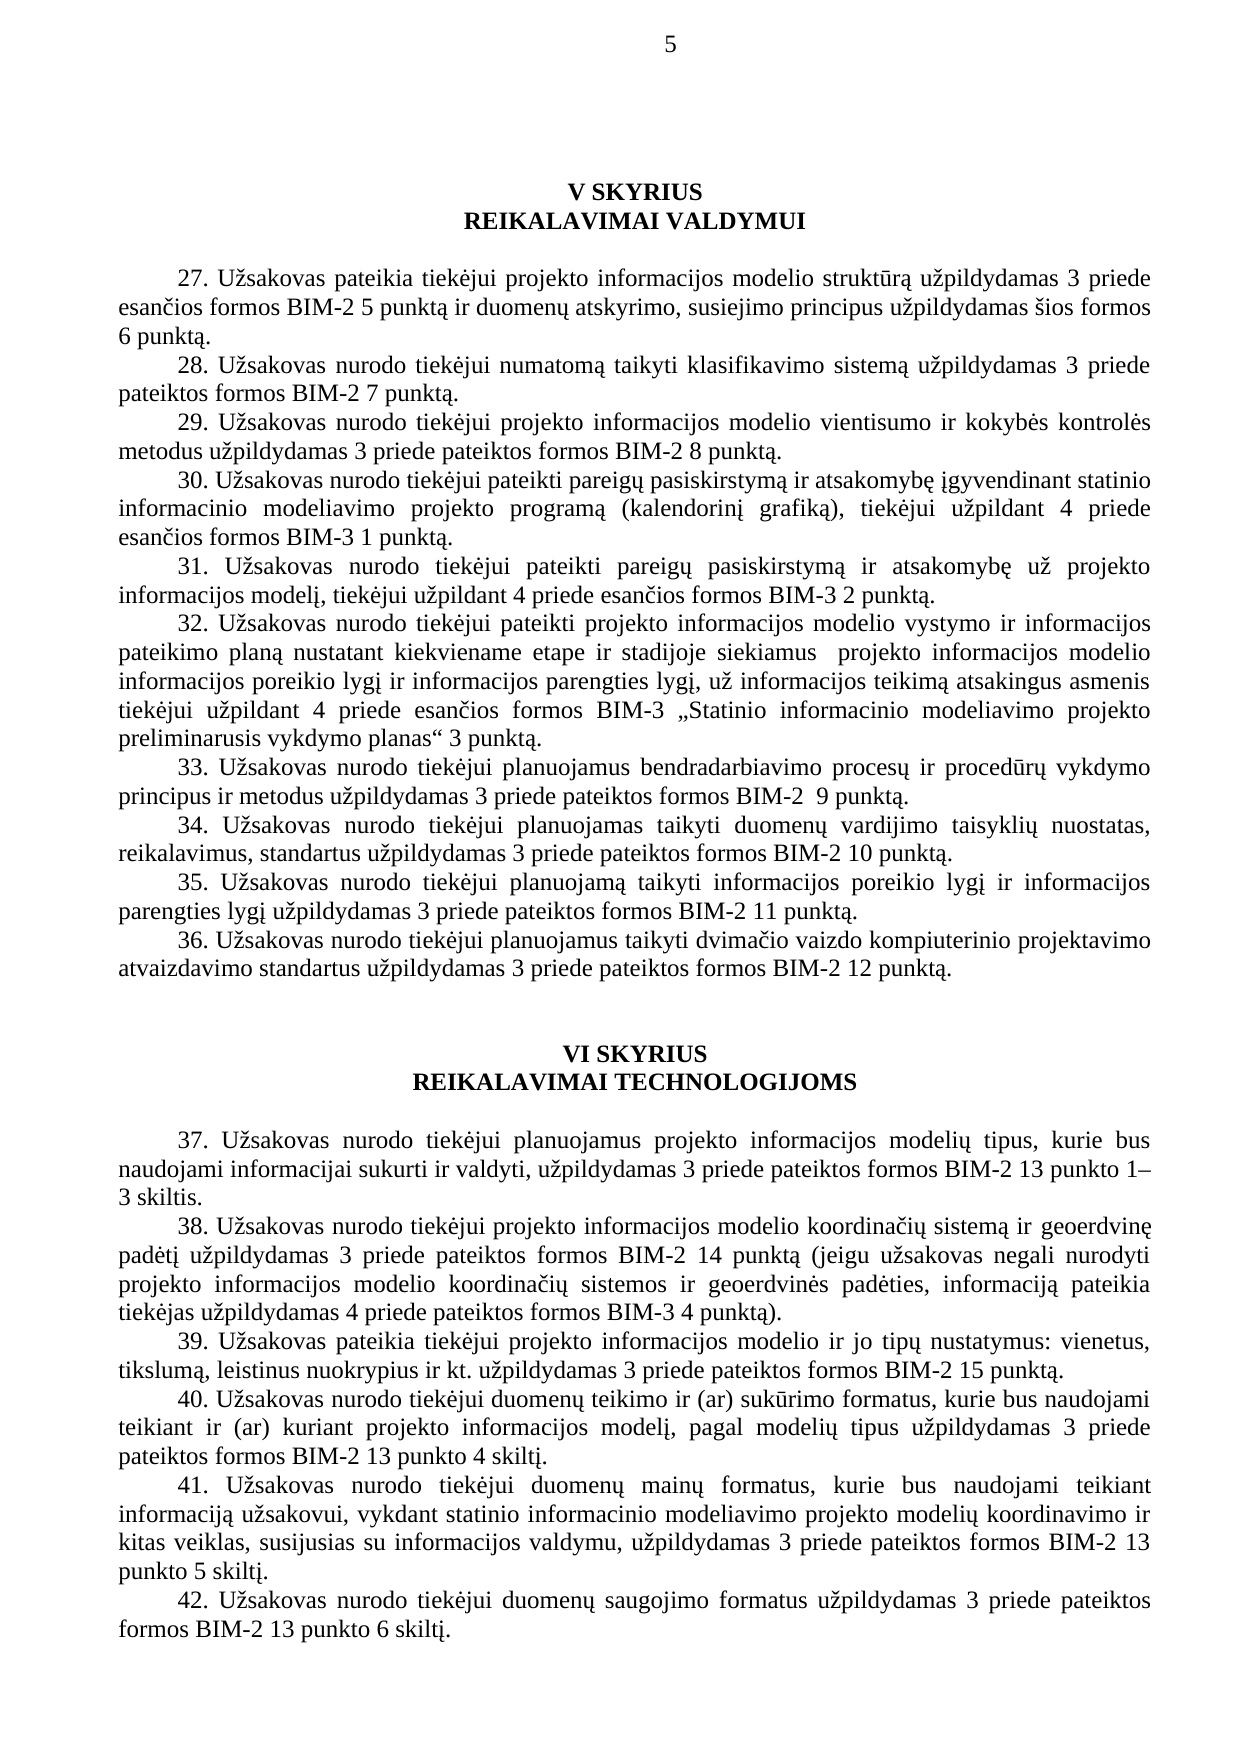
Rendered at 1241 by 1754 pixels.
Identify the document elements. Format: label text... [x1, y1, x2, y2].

text 37. Užsakovas nurodo tiekėjui planuojamus projekto informacijos modelių tipus, kurie bus naudojami informacijai sukurti ir valdyti, užpildydamas 3 priede pateiktos formos BIM-2 13 punkto 1–3 skiltis. [118, 1125, 1152, 1211]
text 27. Užsakovas pateikia tiekėjui projekto informacijos modelio struktūrą užpildydamas 3 priede esančios formos BIM-2 5 punktą ir duomenų atskyrimo, susiejimo principus užpildydamas šios formos 6 punktą. [118, 263, 1152, 350]
text 36. Užsakovas nurodo tiekėjui planuojamus taikyti dvimačio vaizdo kompiuterinio projektavimo atvaizdavimo standartus užpildydamas 3 priede pateiktos formos BIM-2 12 punktą. [118, 925, 1152, 982]
text 29. Užsakovas nurodo tiekėjui projekto informacijos modelio vientisumo ir kokybės kontrolės metodus užpildydamas 3 priede pateiktos formos BIM-2 8 punktą. [118, 407, 1152, 465]
text 40. Užsakovas nurodo tiekėjui duomenų teikimo ir (ar) sukūrimo formatus, kurie bus naudojami teikiant ir (ar) kuriant projekto informacijos modelį, pagal modelių tipus užpildydamas 3 priede pateiktos formos BIM-2 13 punkto 4 skiltį. [118, 1384, 1152, 1470]
text 32. Užsakovas nurodo tiekėjui pateikti projekto informacijos modelio vystymo ir informacijos pateikimo planą nustatant kiekviename etape ir stadijoje siekiamus projekto informacijos modelio informacijos poreikio lygį ir informacijos parengties lygį, už informacijos teikimą atsakingus asmenis tiekėjui užpildant 4 priede esančios formos BIM-3 „Statinio informacinio modeliavimo projekto preliminarusis vykdymo planas“ 3 punktą. [118, 608, 1152, 752]
subtitle 34. Užsakovas nurodo tiekėjui planuojamas taikyti duomenų vardijimo taisyklių nuostatas, reikalavimus, standartus užpildydamas 3 priede pateiktos formos BIM-2 10 punktą. [118, 810, 1152, 867]
text REIKALAVIMAI VALDYMUI [118, 206, 1152, 235]
text V SKYRIUS [118, 177, 1152, 206]
text VI SKYRIUS [118, 1039, 1152, 1067]
text 31. Užsakovas nurodo tiekėjui pateikti pareigų pasiskirstymą ir atsakomybę už projekto informacijos modelį, tiekėjui užpildant 4 priede esančios formos BIM-3 2 punktą. [118, 551, 1152, 608]
text 35. Užsakovas nurodo tiekėjui planuojamą taikyti informacijos poreikio lygį ir informacijos parengties lygį užpildydamas 3 priede pateiktos formos BIM-2 11 punktą. [118, 867, 1152, 925]
text 38. Užsakovas nurodo tiekėjui projekto informacijos modelio koordinačių sistemą ir geoerdvinę padėtį užpildydamas 3 priede pateiktos formos BIM-2 14 punktą (jeigu užsakovas negali nurodyti projekto informacijos modelio koordinačių sistemos ir geoerdvinės padėties, informaciją pateikia tiekėjas užpildydamas 4 priede pateiktos formos BIM-3 4 punktą). [118, 1211, 1152, 1326]
text 41. Užsakovas nurodo tiekėjui duomenų mainų formatus, kurie bus naudojami teikiant informaciją užsakovui, vykdant statinio informacinio modeliavimo projekto modelių koordinavimo ir kitas veiklas, susijusias su informacijos valdymu, užpildydamas 3 priede pateiktos formos BIM-2 13 punkto 5 skiltį. [118, 1470, 1152, 1585]
text 30. Užsakovas nurodo tiekėjui pateikti pareigų pasiskirstymą ir atsakomybę įgyvendinant statinio informacinio modeliavimo projekto programą (kalendorinį grafiką), tiekėjui užpildant 4 priede esančios formos BIM-3 1 punktą. [118, 465, 1152, 551]
text 39. Užsakovas pateikia tiekėjui projekto informacijos modelio ir jo tipų nustatymus: vienetus, tikslumą, leistinus nuokrypius ir kt. užpildydamas 3 priede pateiktos formos BIM-2 15 punktą. [118, 1326, 1152, 1384]
text REIKALAVIMAI TECHNOLOGIJOMS [118, 1067, 1152, 1096]
text 33. Užsakovas nurodo tiekėjui planuojamus bendradarbiavimo procesų ir procedūrų vykdymo principus ir metodus užpildydamas 3 priede pateiktos formos BIM-2 9 punktą. [118, 752, 1152, 810]
text 42. Užsakovas nurodo tiekėjui duomenų saugojimo formatus užpildydamas 3 priede pateiktos formos BIM-2 13 punkto 6 skiltį. [118, 1585, 1152, 1642]
text 28. Užsakovas nurodo tiekėjui numatomą taikyti klasifikavimo sistemą užpildydamas 3 priede pateiktos formos BIM-2 7 punktą. [118, 350, 1152, 407]
